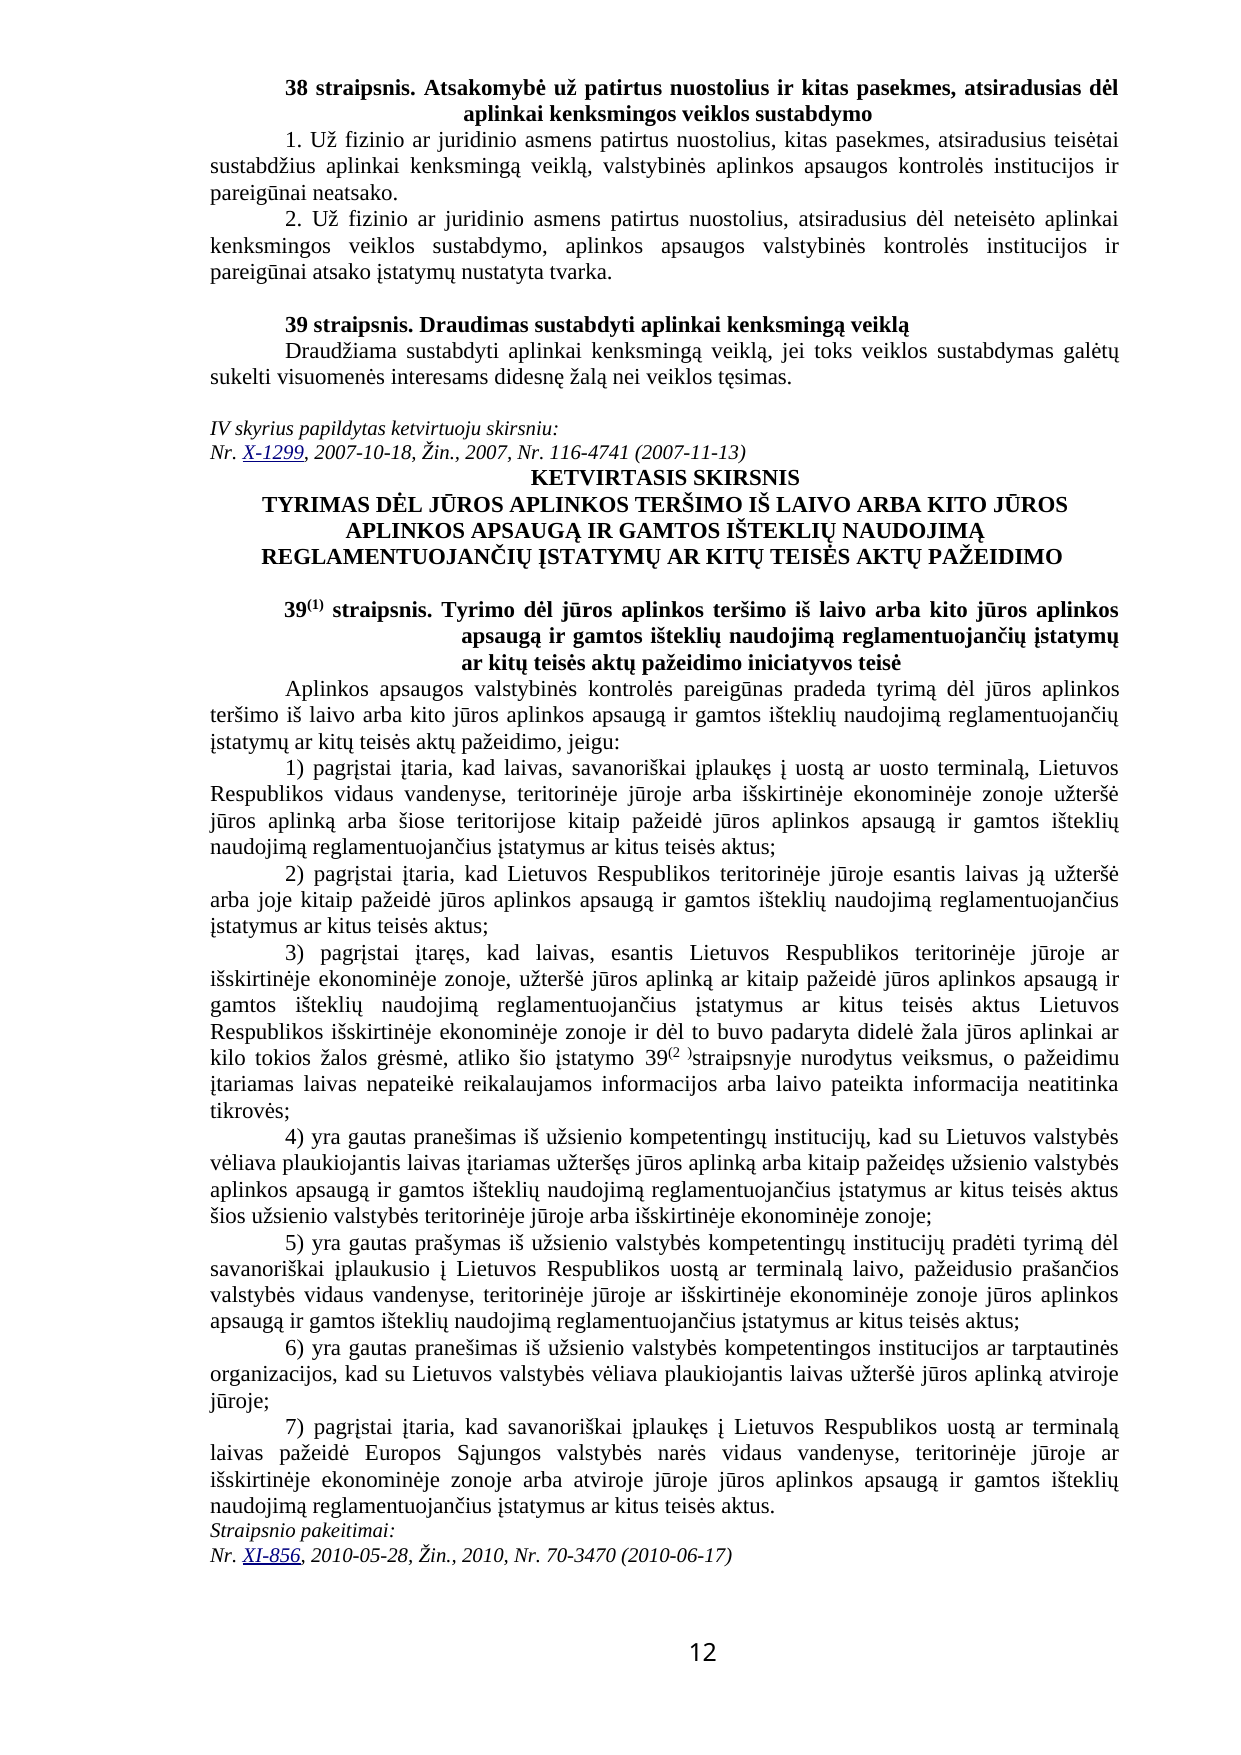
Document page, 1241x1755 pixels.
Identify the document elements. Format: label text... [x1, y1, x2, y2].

text 4) yra gautas pranešimas iš užsienio kompetentingų institucijų, kad su Lietuvos valstybės vėliava plaukiojantis laivas įtariamas užteršęs jūros aplinką arba kitaip pažeidęs užsienio valstybės aplinkos apsaugą ir gamtos išteklių naudojimą reglamentuojančius įstatymus ar kitus teisės aktus šios užsienio valstybės teritorinėje jūroje arba išskirtinėje ekonominėje zonoje; [210, 1123, 1120, 1228]
text 39 straipsnis. Draudimas sustabdyti aplinkai kenksmingą veiklą [210, 311, 1120, 337]
text 6) yra gautas pranešimas iš užsienio valstybės kompetentingos institucijos ar tarptautinės organizacijos, kad su Lietuvos valstybės vėliava plaukiojantis laivas užteršė jūros aplinką atviroje jūroje; [210, 1334, 1120, 1413]
text IV skyrius papildytas ketvirtuoju skirsniu: [210, 416, 1120, 440]
text Nr. X-1299, 2007-10-18, Žin., 2007, Nr. 116-4741 (2007-11-13) [210, 440, 1120, 464]
text Straipsnio pakeitimai: [210, 1518, 1120, 1542]
text 1. Už fizinio ar juridinio asmens patirtus nuostolius, kitas pasekmes, atsiradusius teisėtai sustabdžius aplinkai kenksmingą veiklą, valstybinės aplinkos apsaugos kontrolės institucijos ir pareigūnai neatsako. [210, 126, 1120, 205]
text 2. Už fizinio ar juridinio asmens patirtus nuostolius, atsiradusius dėl neteisėto aplinkai kenksmingos veiklos sustabdymo, aplinkos apsaugos valstybinės kontrolės institucijos ir pareigūnai atsako įstatymų nustatyta tvarka. [210, 205, 1120, 284]
text 7) pagrįstai įtaria, kad savanoriškai įplaukęs į Lietuvos Respublikos uostą ar terminalą laivas pažeidė Europos Sąjungos valstybės narės vidaus vandenyse, teritorinėje jūroje ar išskirtinėje ekonominėje zonoje arba atviroje jūroje jūros aplinkos apsaugą ir gamtos išteklių naudojimą reglamentuojančius įstatymus ar kitus teisės aktus. [210, 1413, 1120, 1518]
text 1) pagrįstai įtaria, kad laivas, savanoriškai įplaukęs į uostą ar uosto terminalą, Lietuvos Respublikos vidaus vandenyse, teritorinėje jūroje arba išskirtinėje ekonominėje zonoje užteršė jūros aplinką arba šiose teritorijose kitaip pažeidė jūros aplinkos apsaugą ir gamtos išteklių naudojimą reglamentuojančius įstatymus ar kitus teisės aktus; [210, 754, 1120, 859]
text Draudžiama sustabdyti aplinkai kenksmingą veiklą, jei toks veiklos sustabdymas galėtų sukelti visuomenės interesams didesnę žalą nei veiklos tęsimas. [210, 337, 1120, 390]
text KETVIRTASIS SKIRSNIS [210, 464, 1120, 491]
text 2) pagrįstai įtaria, kad Lietuvos Respublikos teritorinėje jūroje esantis laivas ją užteršė arba joje kitaip pažeidė jūros aplinkos apsaugą ir gamtos išteklių naudojimą reglamentuojančius įstatymus ar kitus teisės aktus; [210, 859, 1120, 939]
text 5) yra gautas prašymas iš užsienio valstybės kompetentingų institucijų pradėti tyrimą dėl savanoriškai įplaukusio į Lietuvos Respublikos uostą ar terminalą laivo, pažeidusio prašančios valstybės vidaus vandenyse, teritorinėje jūroje ar išskirtinėje ekonominėje zonoje jūros aplinkos apsaugą ir gamtos išteklių naudojimą reglamentuojančius įstatymus ar kitus teisės aktus; [210, 1228, 1120, 1334]
text 38 straipsnis. Atsakomybė už patirtus nuostolius ir kitas pasekmes, atsiradusias dėl aplinkai kenksmingos veiklos sustabdymo [285, 73, 1120, 126]
text 3) pagrįstai įtaręs, kad laivas, esantis Lietuvos Respublikos teritorinėje jūroje ar išskirtinėje ekonominėje zonoje, užteršė jūros aplinką ar kitaip pažeidė jūros aplinkos apsaugą ir gamtos išteklių naudojimą reglamentuojančius įstatymus ar kitus teisės aktus Lietuvos Respublikos išskirtinėje ekonominėje zonoje ir dėl to buvo padaryta didelė žala jūros aplinkai ar kilo tokios žalos grėsmė, atliko šio įstatymo 39(2 )straipsnyje nurodytus veiksmus, o pažeidimu įtariamas laivas nepateikė reikalaujamos informacijos arba laivo pateikta informacija neatitinka tikrovės; [210, 939, 1120, 1123]
text Nr. XI-856, 2010-05-28, Žin., 2010, Nr. 70-3470 (2010-06-17) [210, 1542, 1120, 1567]
text 39(1) straipsnis. Tyrimo dėl jūros aplinkos teršimo iš laivo arba kito jūros aplinkos apsaugą ir gamtos išteklių naudojimą reglamentuojančių įstatymų ar kitų teisės aktų pažeidimo iniciatyvos teisė [284, 596, 1120, 675]
text Aplinkos apsaugos valstybinės kontrolės pareigūnas pradeda tyrimą dėl jūros aplinkos teršimo iš laivo arba kito jūros aplinkos apsaugą ir gamtos išteklių naudojimą reglamentuojančių įstatymų ar kitų teisės aktų pažeidimo, jeigu: [210, 675, 1120, 754]
text TYRIMAS DĖL JŪROS APLINKOS TERŠIMO IŠ LAIVO ARBA KITO JŪROS APLINKOS APSAUGĄ IR GAMTOS IŠTEKLIŲ NAUDOJIMĄ REGLAMENTUOJANČIŲ ĮSTATYMŲ AR KITŲ TEISĖS AKTŲ PAŽEIDIMO [210, 491, 1120, 570]
